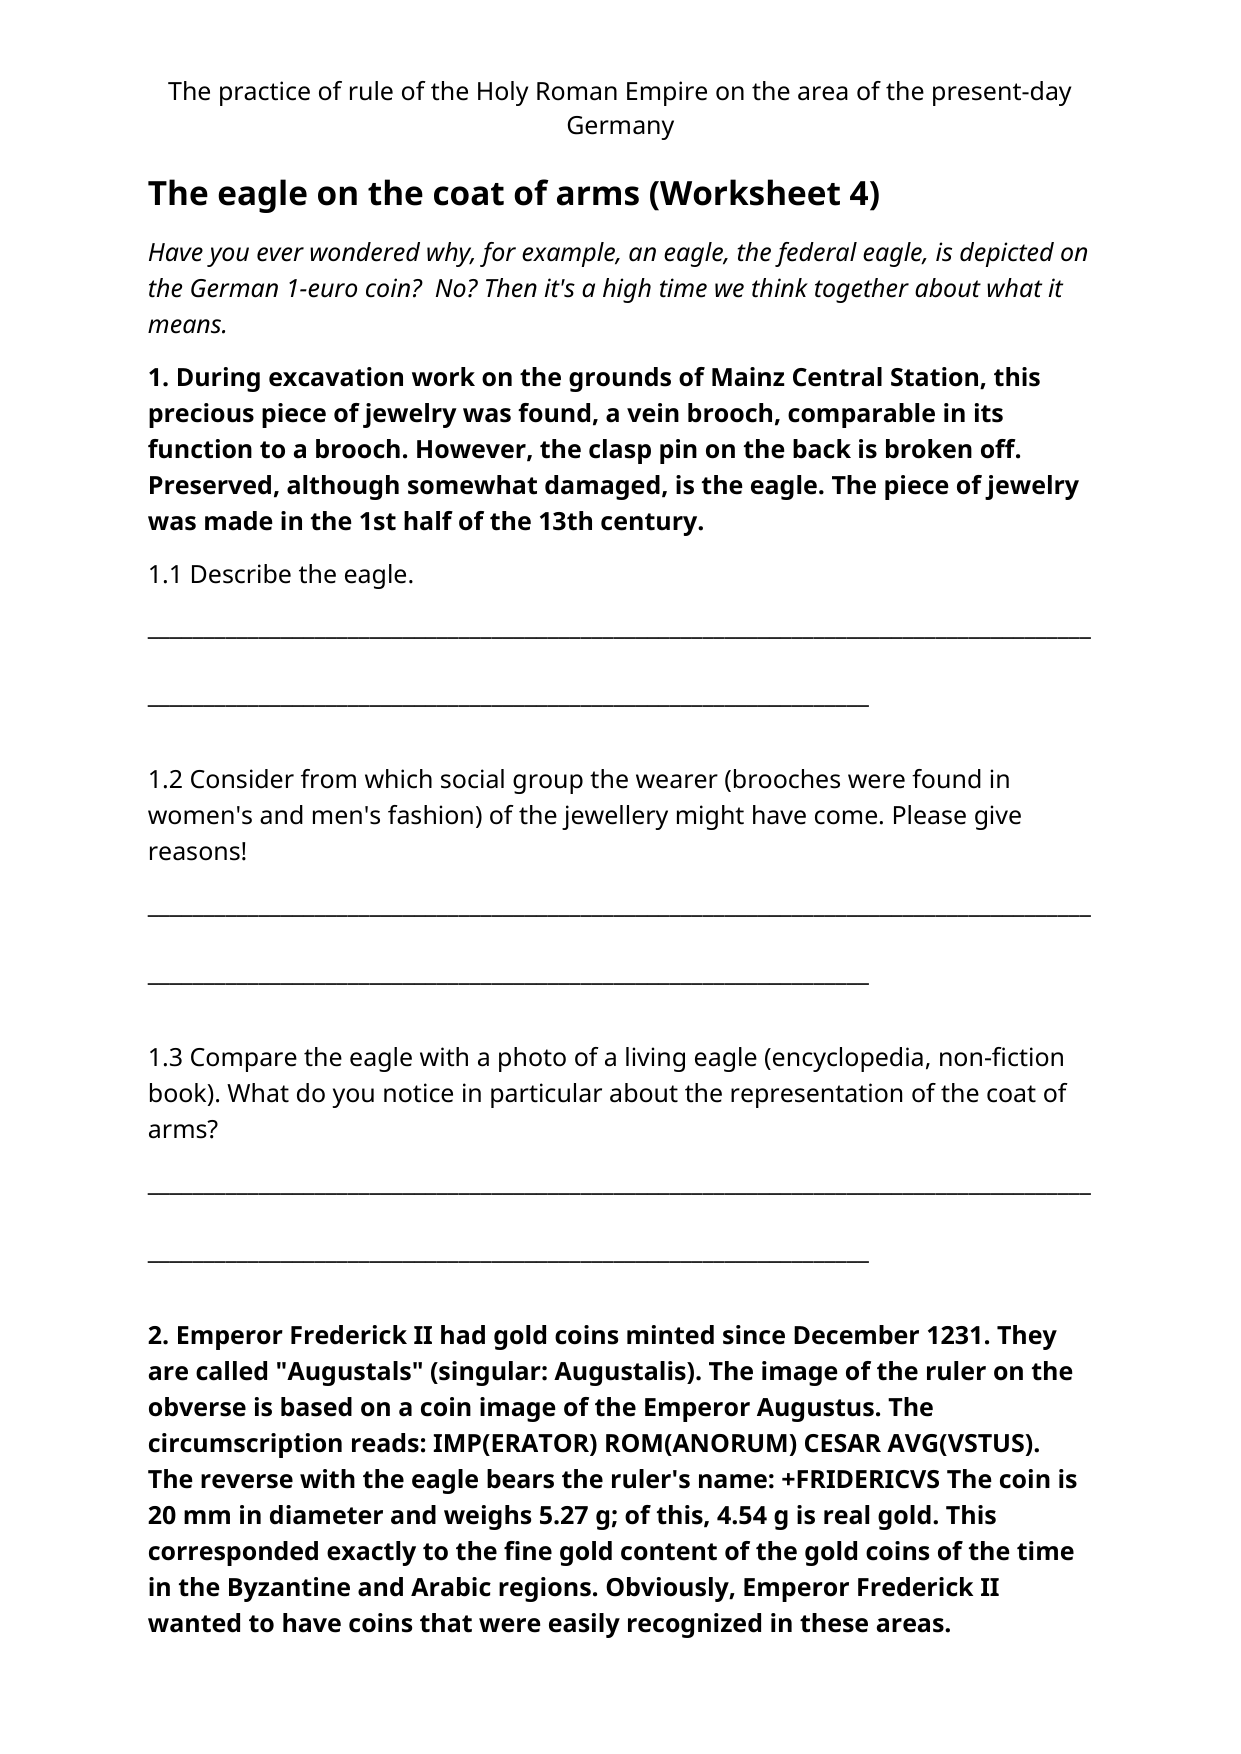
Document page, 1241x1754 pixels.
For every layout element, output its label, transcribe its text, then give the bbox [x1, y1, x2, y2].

text 2. Emperor Frederick II had gold coins minted since December 1231. They are called "Augustals" (singular: Augustalis). The image of the ruler on the obverse is based on a coin image of the Emperor Augustus. The circumscription reads: IMP(ERATOR) ROM(ANORUM) CESAR AVG(VSTUS). The reverse with the eagle bears the ruler's name: +FRIDERICVS The coin is 20 mm in diameter and weighs 5.27 g; of this, 4.54 g is real gold. This corresponded exactly to the fine gold content of the gold coins of the time in the Byzantine and Arabic regions. Obviously, Emperor Frederick II wanted to have coins that were easily recognized in these areas. [148, 1317, 1093, 1640]
text 1.2 Consider from which social group the wearer (brooches were found in women's and men's fashion) of the jewellery might have come. Please give reasons! [148, 762, 1093, 868]
text Have you ever wondered why, for example, an eagle, the federal eagle, is depicted on the German 1-euro coin? No? Then it's a high time we think together about what it means. [148, 235, 1093, 341]
text The eagle on the coat of arms (Worksheet 4) [148, 170, 1093, 215]
text ______________________________________________________________________________________________________________________________________________________ [148, 887, 1093, 989]
text 1.1 Describe the eagle. [148, 556, 1093, 590]
text 1. During excavation work on the grounds of Mainz Central Station, this precious piece of jewelry was found, a vein brooch, comparable in its function to a brooch. However, the clasp pin on the back is broken off. Preserved, although somewhat damaged, is the eagle. The piece of jewelry was made in the 1st half of the 13th century. [148, 359, 1093, 538]
text ______________________________________________________________________________________________________________________________________________________ [148, 609, 1093, 711]
text ______________________________________________________________________________________________________________________________________________________ [148, 1164, 1093, 1267]
text 1.3 Compare the eagle with a photo of a living eagle (encyclopedia, non-fiction book). What do you notice in particular about the representation of the coat of arms? [148, 1040, 1093, 1146]
